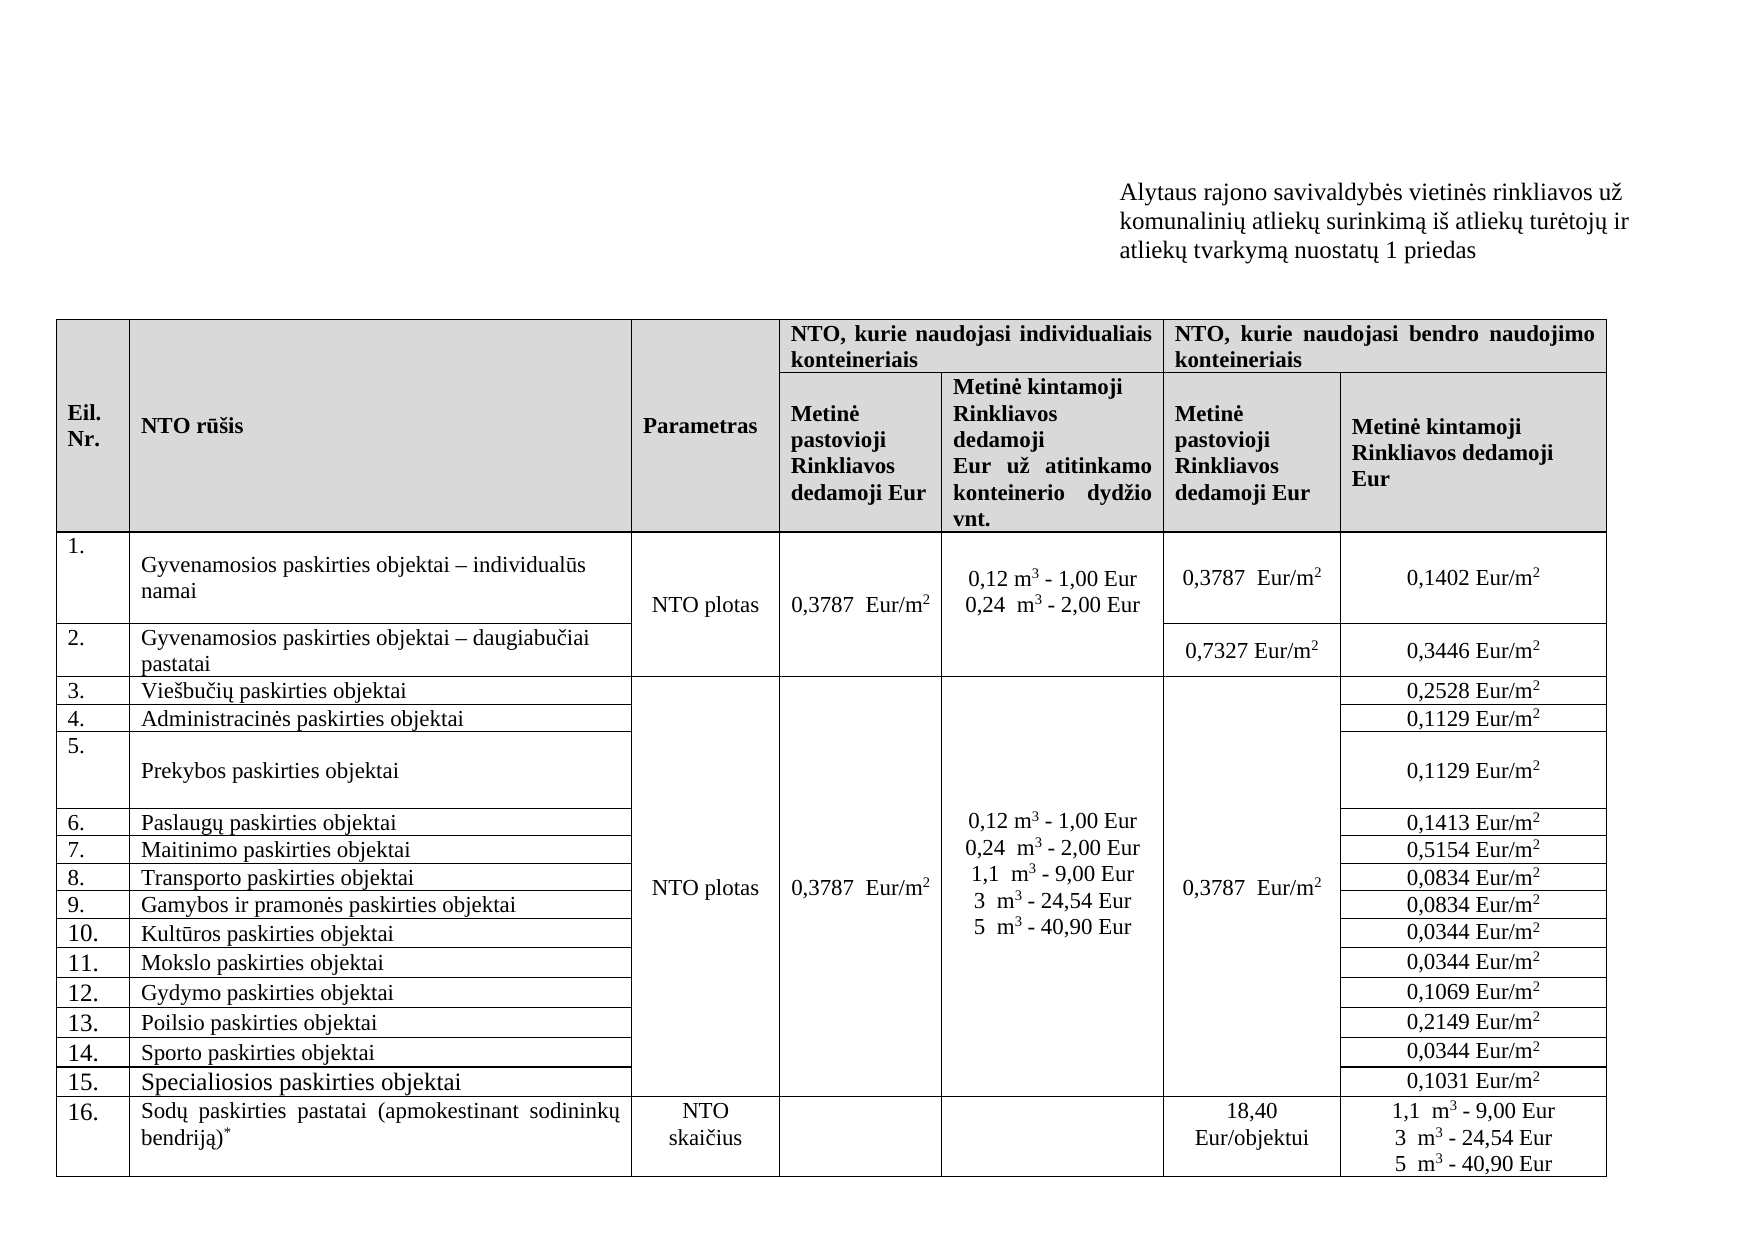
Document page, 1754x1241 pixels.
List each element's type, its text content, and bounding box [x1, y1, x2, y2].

table_cell 0,1129 Eur/m2 [1341, 705, 1606, 731]
table_cell 0,3787 Eur/m2 [1164, 677, 1340, 1096]
table_cell NTO plotas [632, 533, 779, 676]
table_cell Maitinimo paskirties objektai [130, 836, 631, 863]
text Alytaus rajono savivaldybės vietinės rinkliavos už [1119, 177, 1642, 206]
table_cell Sodų paskirties pastatai (apmokestinant sodininkų bendriją)* [130, 1097, 631, 1176]
table_cell 0,3787 Eur/m2 [780, 533, 941, 676]
table_cell Viešbučių paskirties objektai [130, 677, 631, 704]
table_cell Paslaugų paskirties objektai [130, 809, 631, 835]
table_cell 0,1069 Eur/m2 [1341, 978, 1606, 1007]
table_cell [942, 1097, 1163, 1176]
table_header NTO, kurie naudojasi individualiais konteineriais [780, 320, 1163, 372]
table_cell Transporto paskirties objektai [130, 864, 631, 890]
table_cell 0,7327 Eur/m2 [1164, 624, 1340, 676]
table_cell 0,3787 Eur/m2 [1164, 533, 1340, 622]
table_cell Gyvenamosios paskirties objektai – daugiabučiai pastatai [130, 624, 631, 676]
table_cell 0,12 m3 - 1,00 Eur 0,24 m3 - 2,00 Eur [942, 533, 1163, 676]
table_header NTO, kurie naudojasi bendro naudojimo konteineriais [1164, 320, 1606, 372]
table_cell 0,0344 Eur/m2 [1341, 919, 1606, 947]
table_cell 0,1031 Eur/m2 [1341, 1068, 1606, 1096]
table_cell NTO plotas [632, 677, 779, 1096]
table_cell 10. [57, 919, 129, 947]
table_cell 7. [57, 836, 129, 863]
table_cell 2. [57, 624, 129, 676]
table_cell 9. [57, 891, 129, 917]
table_cell 6. [57, 809, 129, 835]
table_cell 15. [57, 1068, 129, 1096]
table_cell Metinė pastovioji Rinkliavos dedamoji Eur [1164, 373, 1340, 531]
table_cell Metinė kintamoji Rinkliavos dedamoji Eur už atitinkamo konteinerio dydžio vnt. [942, 373, 1163, 531]
table_cell Mokslo paskirties objektai [130, 948, 631, 977]
table_cell 8. [57, 864, 129, 890]
table_cell Gydymo paskirties objektai [130, 978, 631, 1007]
table_cell 0,5154 Eur/m2 [1341, 836, 1606, 863]
text komunalinių atliekų surinkimą iš atliekų turėtojų ir [1119, 206, 1642, 235]
table_header Parametras [632, 320, 779, 531]
table_cell 0,0344 Eur/m2 [1341, 1038, 1606, 1066]
table_cell 0,2528 Eur/m2 [1341, 677, 1606, 704]
table_cell 0,3787 Eur/m2 [780, 677, 941, 1096]
text atliekų tvarkymą nuostatų 1 priedas [1119, 235, 1642, 263]
table_cell Sporto paskirties objektai [130, 1038, 631, 1066]
table_cell 18,40 Eur/objektui [1164, 1097, 1340, 1176]
table_cell 1. [57, 533, 129, 622]
table_cell 0,3446 Eur/m2 [1341, 624, 1606, 676]
table_cell 1,1 m3 - 9,00 Eur 3 m3 - 24,54 Eur 5 m3 - 40,90 Eur [1341, 1097, 1606, 1176]
table_cell 0,2149 Eur/m2 [1341, 1008, 1606, 1037]
table_cell 0,1413 Eur/m2 [1341, 809, 1606, 835]
table_cell 0,0834 Eur/m2 [1341, 891, 1606, 917]
table_cell 13. [57, 1008, 129, 1037]
table_cell 4. [57, 705, 129, 731]
table_cell Specialiosios paskirties objektai [130, 1068, 631, 1096]
table_cell Gamybos ir pramonės paskirties objektai [130, 891, 631, 917]
table_cell Kultūros paskirties objektai [130, 919, 631, 947]
table_cell 14. [57, 1038, 129, 1066]
table_cell 11. [57, 948, 129, 977]
table_cell [780, 1097, 941, 1176]
table_header NTO rūšis [130, 320, 631, 531]
table_header Eil. Nr. [57, 320, 129, 531]
table_cell Prekybos paskirties objektai [130, 732, 631, 808]
table_cell 0,12 m3 - 1,00 Eur 0,24 m3 - 2,00 Eur 1,1 m3 - 9,00 Eur 3 m3 - 24,54 Eur 5 m3 - 40,90 Eur [942, 677, 1163, 1096]
table_cell 12. [57, 978, 129, 1007]
table_cell 0,0344 Eur/m2 [1341, 948, 1606, 977]
table_cell 3. [57, 677, 129, 704]
table_cell Metinė kintamoji Rinkliavos dedamoji Eur [1341, 373, 1606, 531]
table_cell 16. [57, 1097, 129, 1176]
table_cell Gyvenamosios paskirties objektai – individualūs namai [130, 533, 631, 622]
table_cell Administracinės paskirties objektai [130, 705, 631, 731]
table_cell 5. [57, 732, 129, 808]
table_cell 0,0834 Eur/m2 [1341, 864, 1606, 890]
table_cell NTO skaičius [632, 1097, 779, 1176]
table_cell Poilsio paskirties objektai [130, 1008, 631, 1037]
table_cell 0,1402 Eur/m2 [1341, 533, 1606, 622]
table_cell Metinė pastovioji Rinkliavos dedamoji Eur [780, 373, 941, 531]
table_cell 0,1129 Eur/m2 [1341, 732, 1606, 808]
